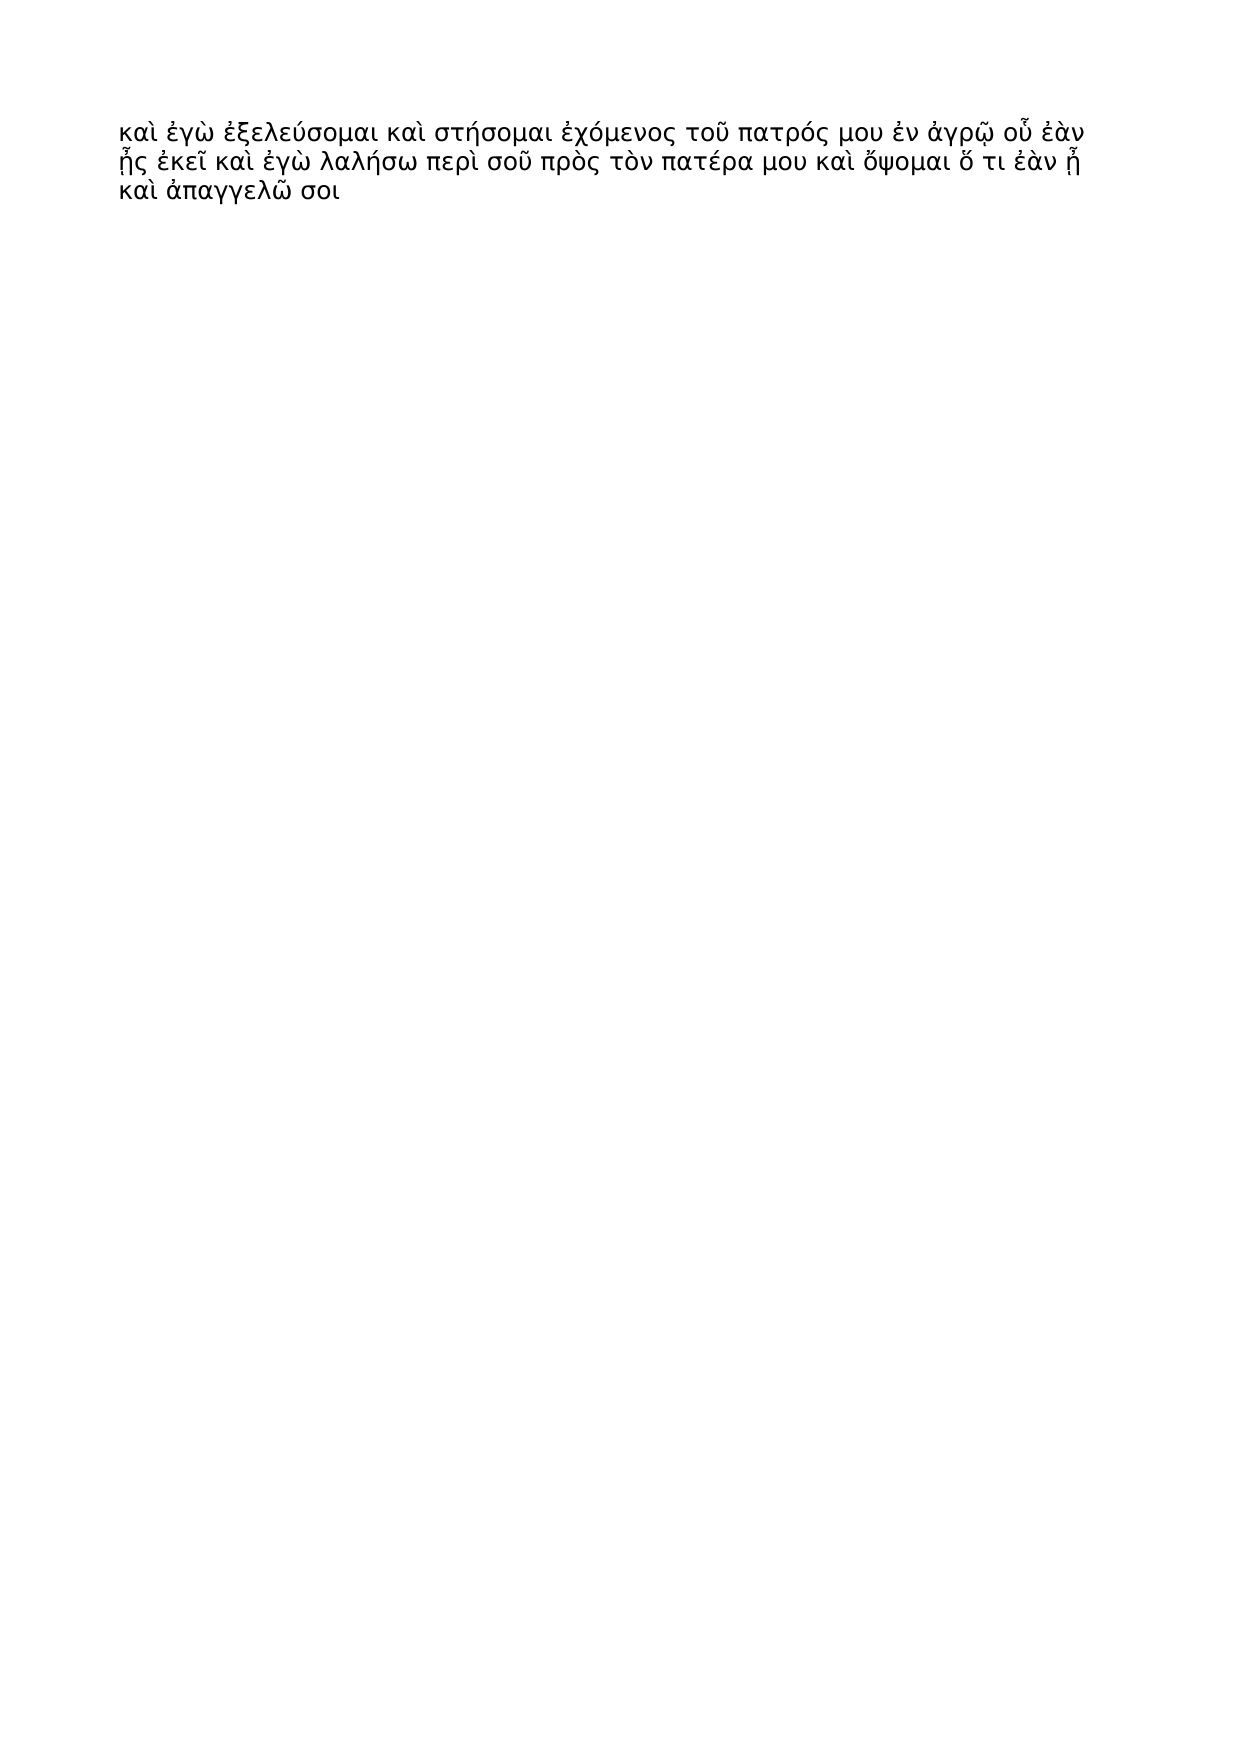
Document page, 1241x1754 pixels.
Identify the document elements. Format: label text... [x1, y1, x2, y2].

text καὶ ἐγὼ ἐξελεύσομαι καὶ στήσομαι ἐχόμενος τοῦ πατρός μου ἐν ἀγρῷ οὗ ἐὰν ᾖς ἐκεῖ καὶ ἐγὼ λαλήσω περὶ σοῦ πρὸς τὸν πατέρα μου καὶ ὄψομαι ὅ τι ἐὰν ᾖ καὶ ἀπαγγελῶ σοι [118, 118, 1122, 206]
